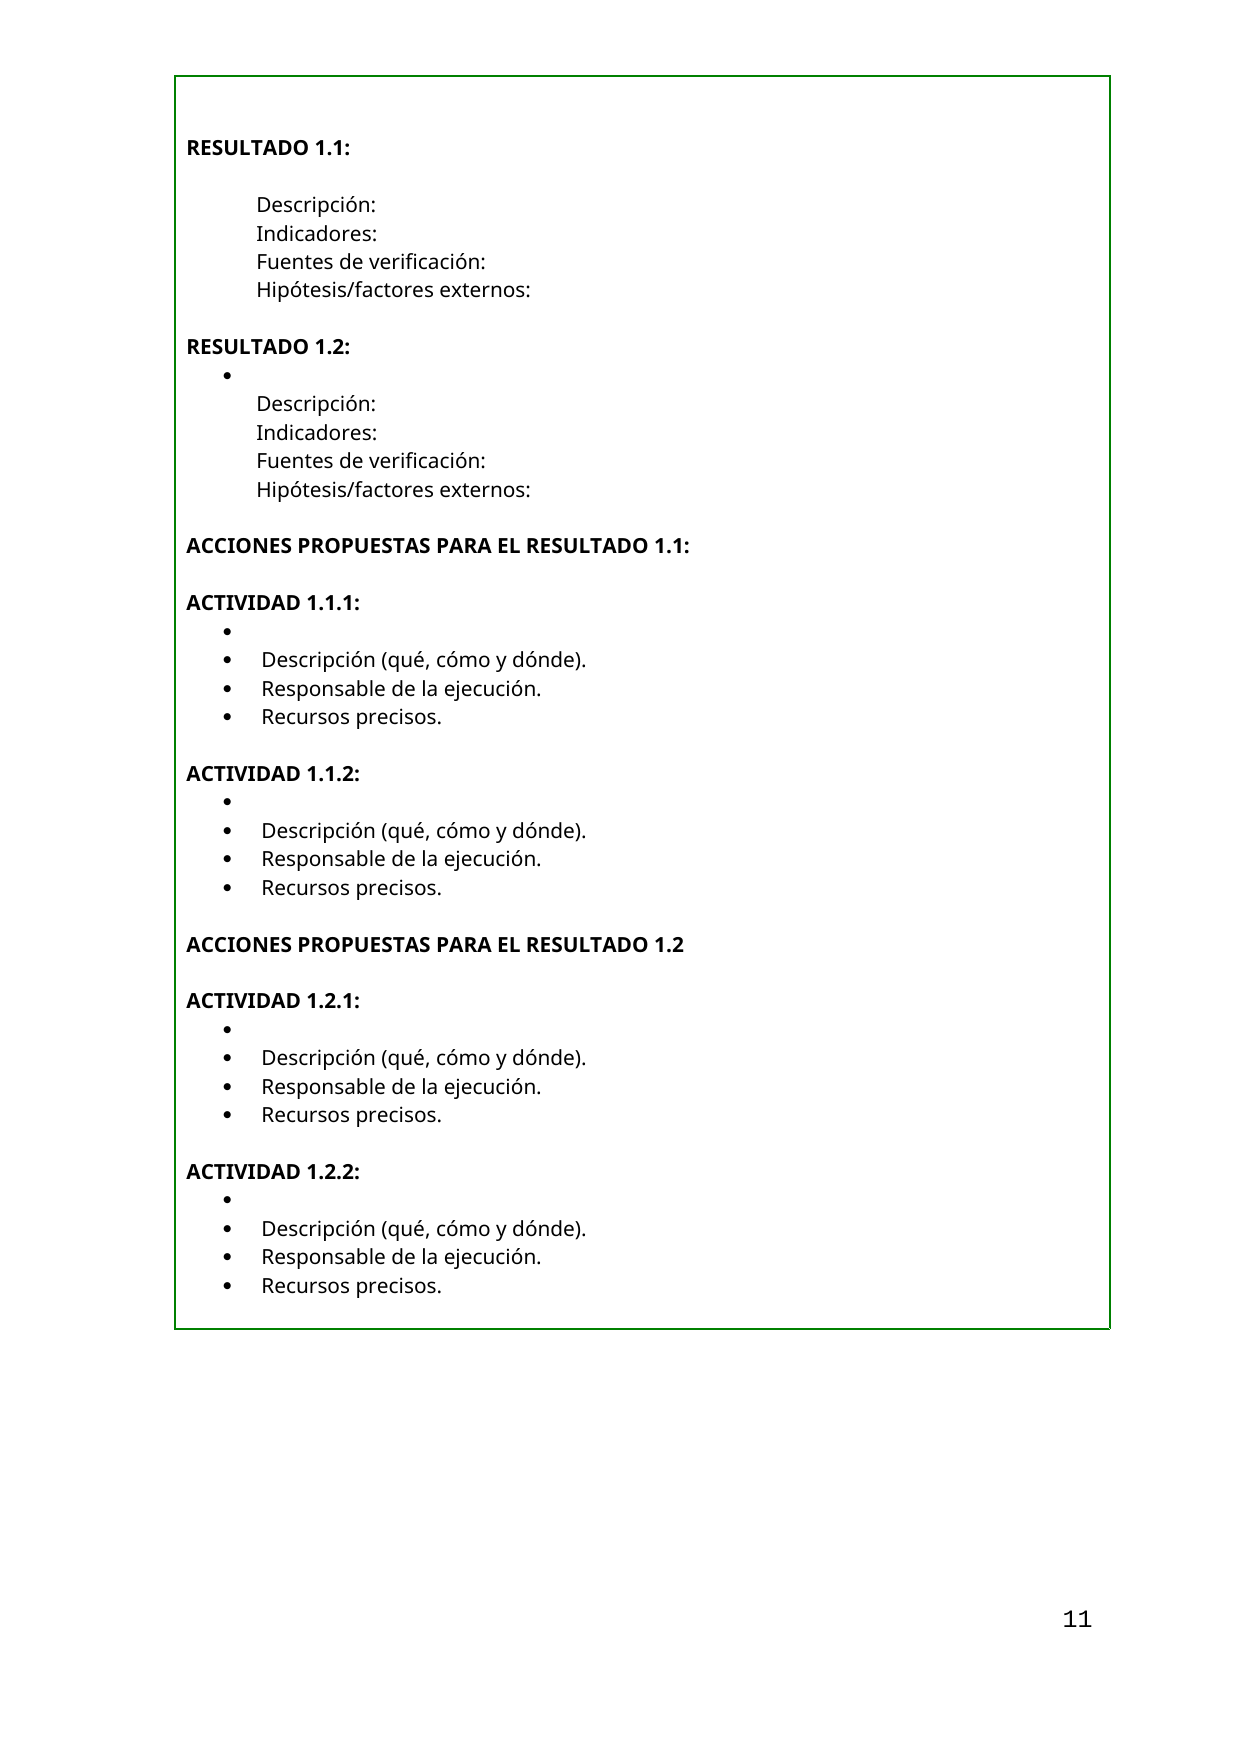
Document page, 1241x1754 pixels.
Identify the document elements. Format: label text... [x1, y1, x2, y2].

table_header RESULTADO 1.1: Descripción: Indicadores: Fuentes de verificación: Hipótesis/factores externos: RESULTADO 1.2: Descripción: Indicadores: Fuentes de verificación: Hipótesis/factores externos: ACCIONES PROPUESTAS PARA EL RESULTADO 1.1: ACTIVIDAD 1.1.1: Descripción (qué, cómo y dónde). Responsable de la ejecución. Recursos precisos. ACTIVIDAD 1.1.2: Descripción (qué, cómo y dónde). Responsable de la ejecución. Recursos precisos. ACCIONES PROPUESTAS PARA EL RESULTADO 1.2 ACTIVIDAD 1.2.1: Descripción (qué, cómo y dónde). Responsable de la ejecución. Recursos precisos. ACTIVIDAD 1.2.2: Descripción (qué, cómo y dónde). Responsable de la ejecución. Recursos precisos. [176, 77, 1109, 1328]
